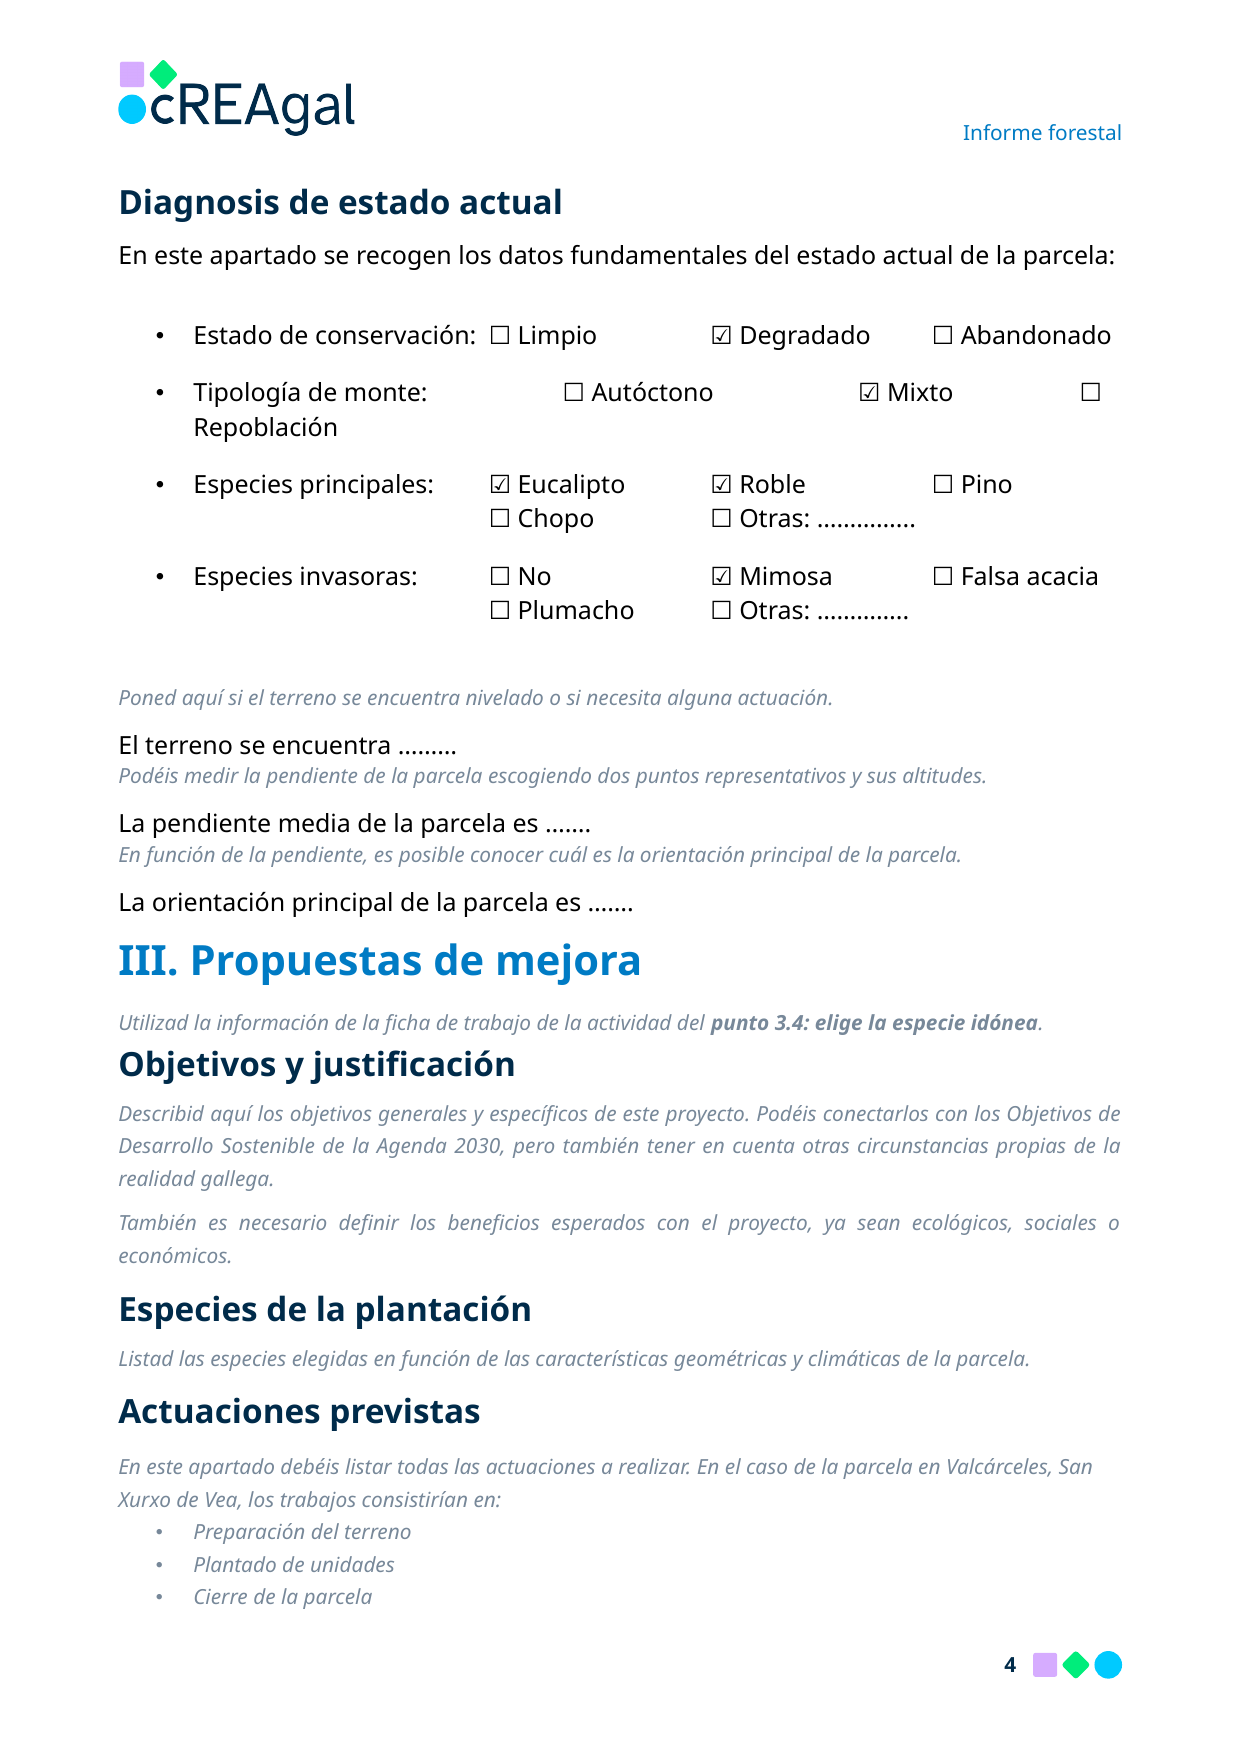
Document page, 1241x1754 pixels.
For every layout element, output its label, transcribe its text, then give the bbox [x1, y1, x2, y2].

subtitle Actuaciones previstas [118, 1388, 1122, 1433]
list Tipología de monte: ☐ Autóctono ☑ Mixto ☐ Repoblación [156, 375, 1122, 443]
list Especies invasoras: ☐ No ☑ Mimosa ☐ Falsa acacia ☐ Plumacho ☐ Otras: ………….. [156, 559, 1122, 627]
subtitle Diagnosis de estado actual [118, 179, 1122, 224]
text El terreno se encuentra ……… [118, 728, 1122, 762]
list Preparación del terreno [156, 1517, 1122, 1546]
picture [118, 60, 355, 136]
text Poned aquí si el terreno se encuentra nivelado o si necesita alguna actuación. [118, 683, 1122, 712]
text Listad las especies elegidas en función de las características geométricas y climáticas de la parcela. [118, 1344, 1122, 1372]
list Estado de conservación: ☐ Limpio ☑ Degradado ☐ Abandonado [156, 317, 1122, 351]
list Cierre de la parcela [156, 1582, 1122, 1611]
text La pendiente media de la parcela es ……. [118, 806, 1122, 840]
subtitle III. Propuestas de mejora [118, 930, 1122, 987]
list Plantado de unidades [156, 1550, 1122, 1578]
text Describid aquí los objetivos generales y específicos de este proyecto. Podéis conectarlos con los Objetivos de Desarrollo Sostenible de la Agenda 2030, pero también tener en cuenta otras circunstancias propias de la realidad gallega. [118, 1099, 1122, 1193]
text En este apartado se recogen los datos fundamentales del estado actual de la parcela: [118, 237, 1122, 271]
subtitle Especies de la plantación [118, 1286, 1122, 1331]
text En función de la pendiente, es posible conocer cuál es la orientación principal de la parcela. [118, 840, 1122, 868]
text En este apartado debéis listar todas las actuaciones a realizar. En el caso de la parcela en Valcárceles, San Xurxo de Vea, los trabajos consistirían en: [118, 1452, 1122, 1513]
list Especies principales: ☑ Eucalipto ☑ Roble ☐ Pino ☐ Chopo ☐ Otras: …………... [156, 467, 1122, 535]
text La orientación principal de la parcela es ……. [118, 884, 1122, 918]
subtitle Utilizad la información de la ficha de trabajo de la actividad del punto 3.4: elige la especie idónea. [118, 1008, 1122, 1037]
text Podéis medir la pendiente de la parcela escogiendo dos puntos representativos y sus altitudes. [118, 762, 1122, 790]
subtitle Objetivos y justificación [118, 1041, 1122, 1086]
text También es necesario definir los beneficios esperados con el proyecto, ya sean ecológicos, sociales o económicos. [118, 1208, 1122, 1269]
